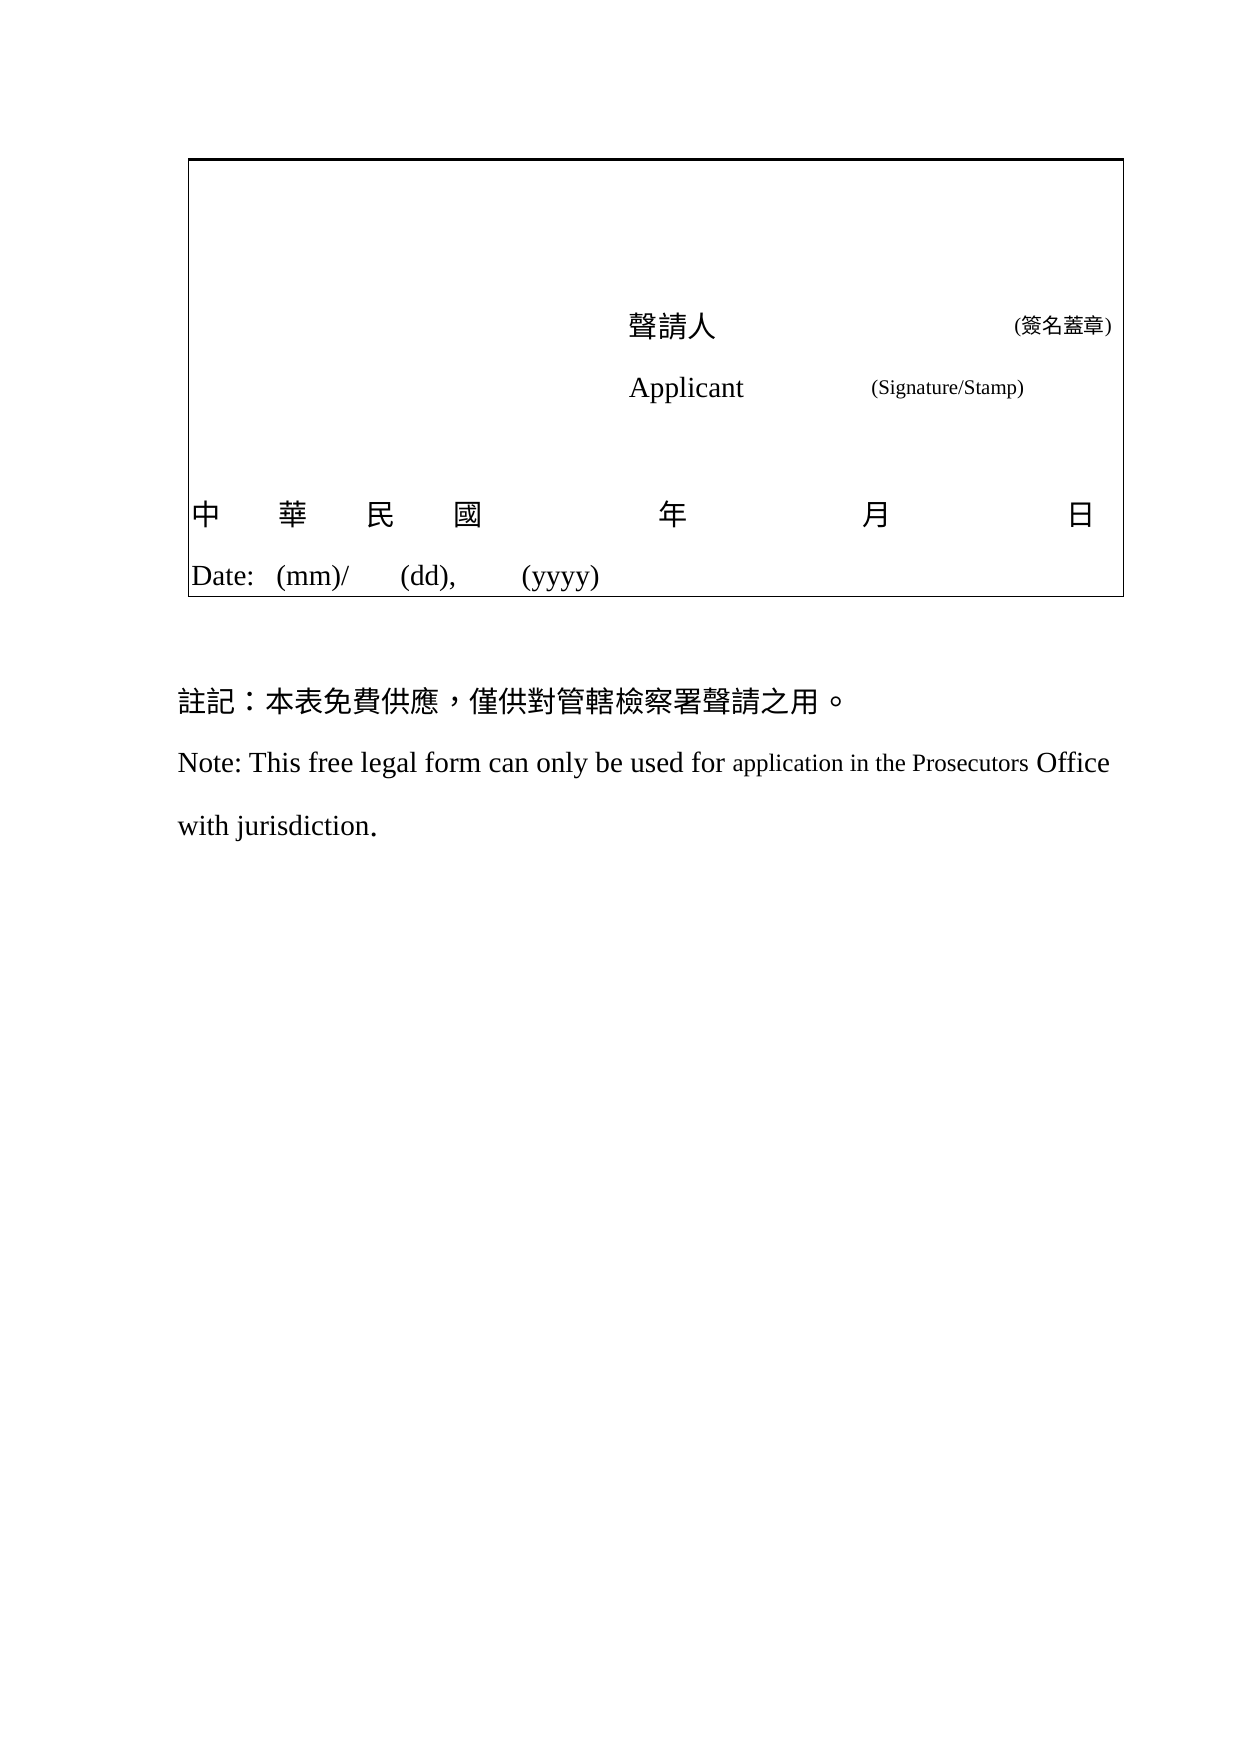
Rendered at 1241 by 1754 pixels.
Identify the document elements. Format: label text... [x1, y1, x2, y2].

text Note: This free legal form can only be used for application in the Prosecutors Office with jurisdiction. [177, 721, 1122, 846]
text 註記：本表免費供應，僅供對管轄檢察署聲請之用。 [177, 658, 1122, 721]
table_cell 聲請人 (簽名蓋章) Applicant (Signature/Stamp) 中 華 民 國 年 月 日 Date: (mm)/ (dd), (yyyy) [189, 161, 1123, 596]
